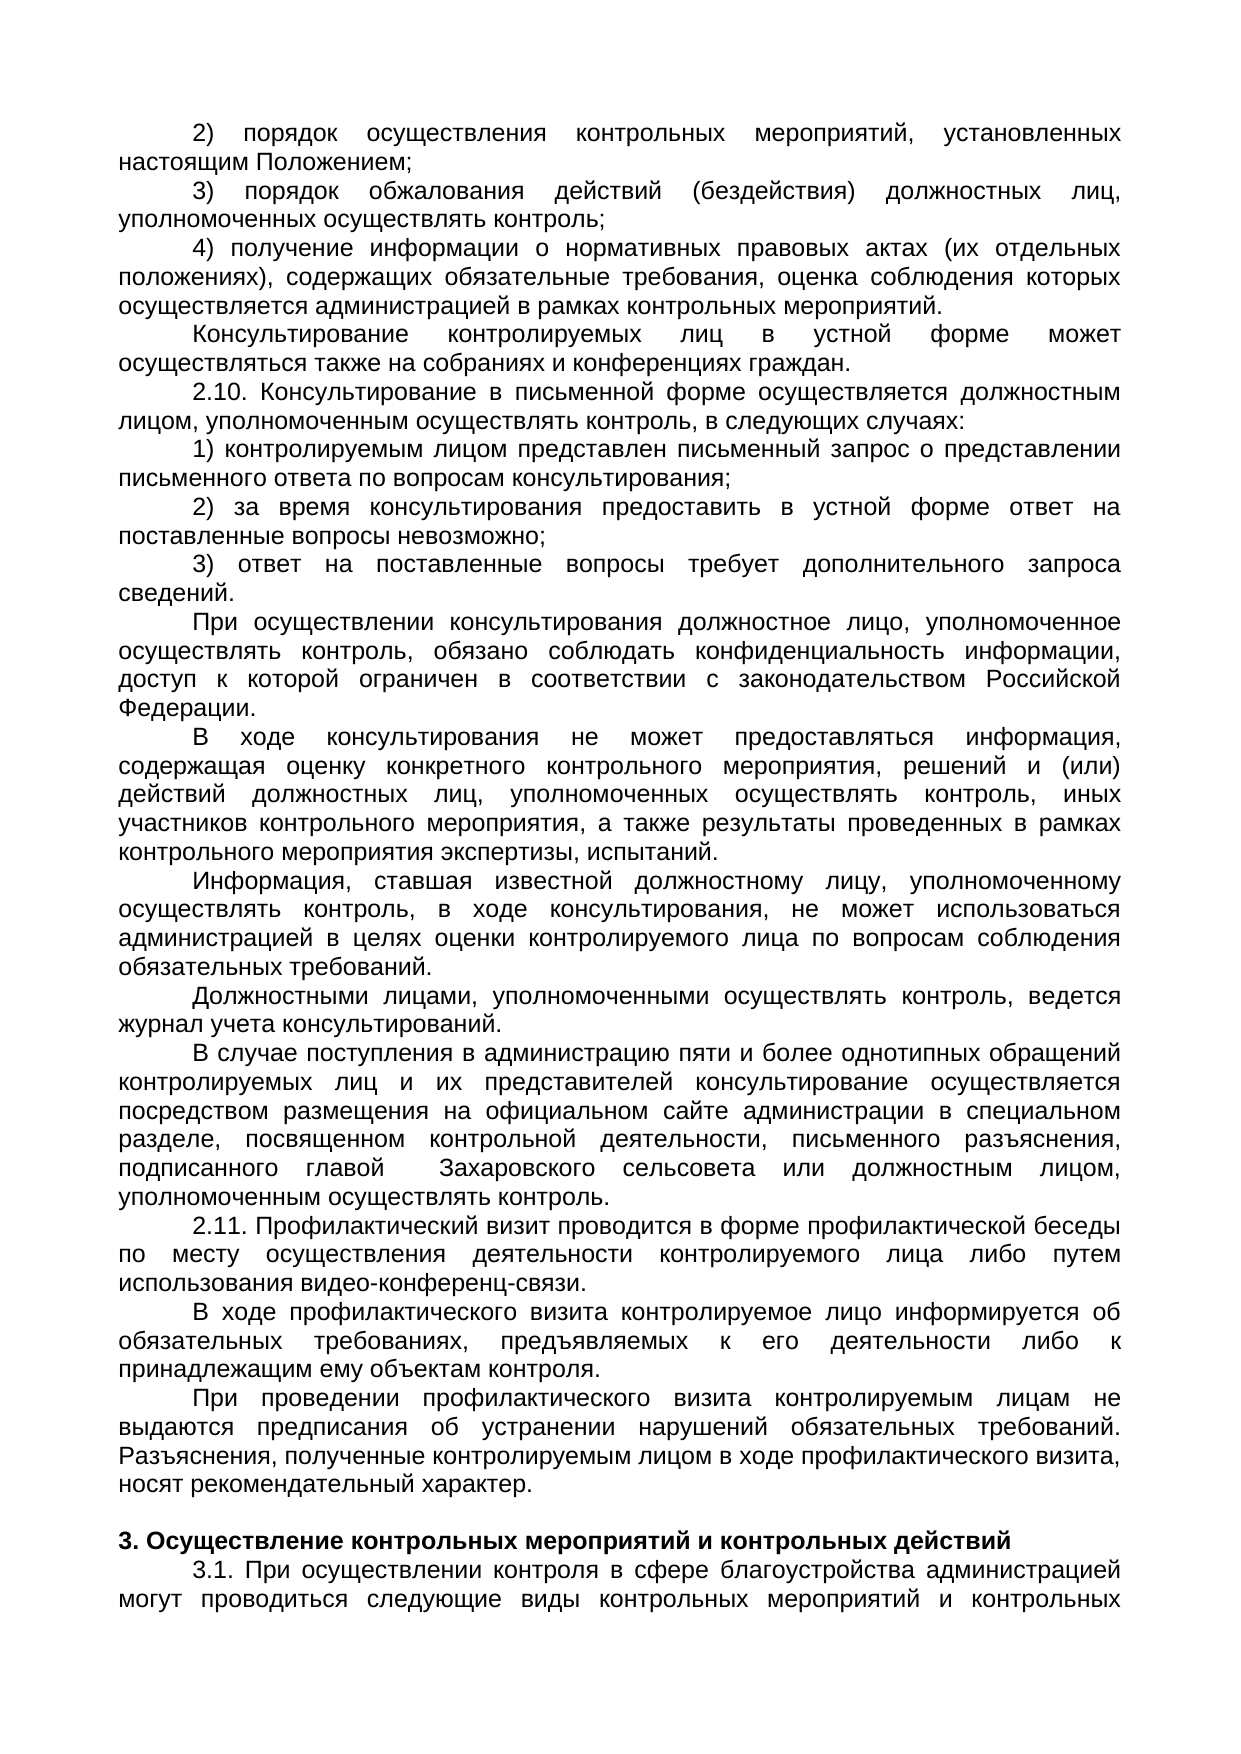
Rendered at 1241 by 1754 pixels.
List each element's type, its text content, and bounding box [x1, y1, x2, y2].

text При проведении профилактического визита контролируемым лицам не выдаются предписания об устранении нарушений обязательных требований. Разъяснения, полученные контролируемым лицом в ходе профилактического визита, носят рекомендательный характер. [118, 1383, 1122, 1498]
text 1) контролируемым лицом представлен письменный запрос о представлении письменного ответа по вопросам консультирования; [118, 434, 1122, 492]
text 3. Осуществление контрольных мероприятий и контрольных действий [118, 1526, 1122, 1555]
text 2) за время консультирования предоставить в устной форме ответ на поставленные вопросы невозможно; [118, 492, 1122, 549]
text В ходе профилактического визита контролируемое лицо информируется об обязательных требованиях, предъявляемых к его деятельности либо к принадлежащим ему объектам контроля. [118, 1297, 1122, 1383]
text Информация, ставшая известной должностному лицу, уполномоченному осуществлять контроль, в ходе консультирования, не может использоваться администрацией в целях оценки контролируемого лица по вопросам соблюдения обязательных требований. [118, 866, 1122, 981]
text 2.10. Консультирование в письменной форме осуществляется должностным лицом, уполномоченным осуществлять контроль, в следующих случаях: [118, 377, 1122, 434]
text В случае поступления в администрацию пяти и более однотипных обращений контролируемых лиц и их представителей консультирование осуществляется посредством размещения на официальном сайте администрации в специальном разделе, посвященном контрольной деятельности, письменного разъяснения, подписанного главой Захаровского сельсовета или должностным лицом, уполномоченным осуществлять контроль. [118, 1038, 1122, 1211]
text 3.1. При осуществлении контроля в сфере благоустройства администрацией могут проводиться следующие виды контрольных мероприятий и контрольных [118, 1555, 1122, 1612]
text 3) ответ на поставленные вопросы требует дополнительного запроса сведений. [118, 549, 1122, 607]
text В ходе консультирования не может предоставляться информация, содержащая оценку конкретного контрольного мероприятия, решений и (или) действий должностных лиц, уполномоченных осуществлять контроль, иных участников контрольного мероприятия, а также результаты проведенных в рамках контрольного мероприятия экспертизы, испытаний. [118, 722, 1122, 866]
text Должностными лицами, уполномоченными осуществлять контроль, ведется журнал учета консультирований. [118, 981, 1122, 1038]
text 3) порядок обжалования действий (бездействия) должностных лиц, уполномоченных осуществлять контроль; [118, 176, 1122, 233]
text Консультирование контролируемых лиц в устной форме может осуществляться также на собраниях и конференциях граждан. [118, 319, 1122, 377]
text 2.11. Профилактический визит проводится в форме профилактической беседы по месту осуществления деятельности контролируемого лица либо путем использования видео-конференц-связи. [118, 1211, 1122, 1297]
text При осуществлении консультирования должностное лицо, уполномоченное осуществлять контроль, обязано соблюдать конфиденциальность информации, доступ к которой ограничен в соответствии с законодательством Российской Федерации. [118, 607, 1122, 722]
text 4) получение информации о нормативных правовых актах (их отдельных положениях), содержащих обязательные требования, оценка соблюдения которых осуществляется администрацией в рамках контрольных мероприятий. [118, 233, 1122, 319]
text 2) порядок осуществления контрольных мероприятий, установленных настоящим Положением; [118, 118, 1122, 176]
